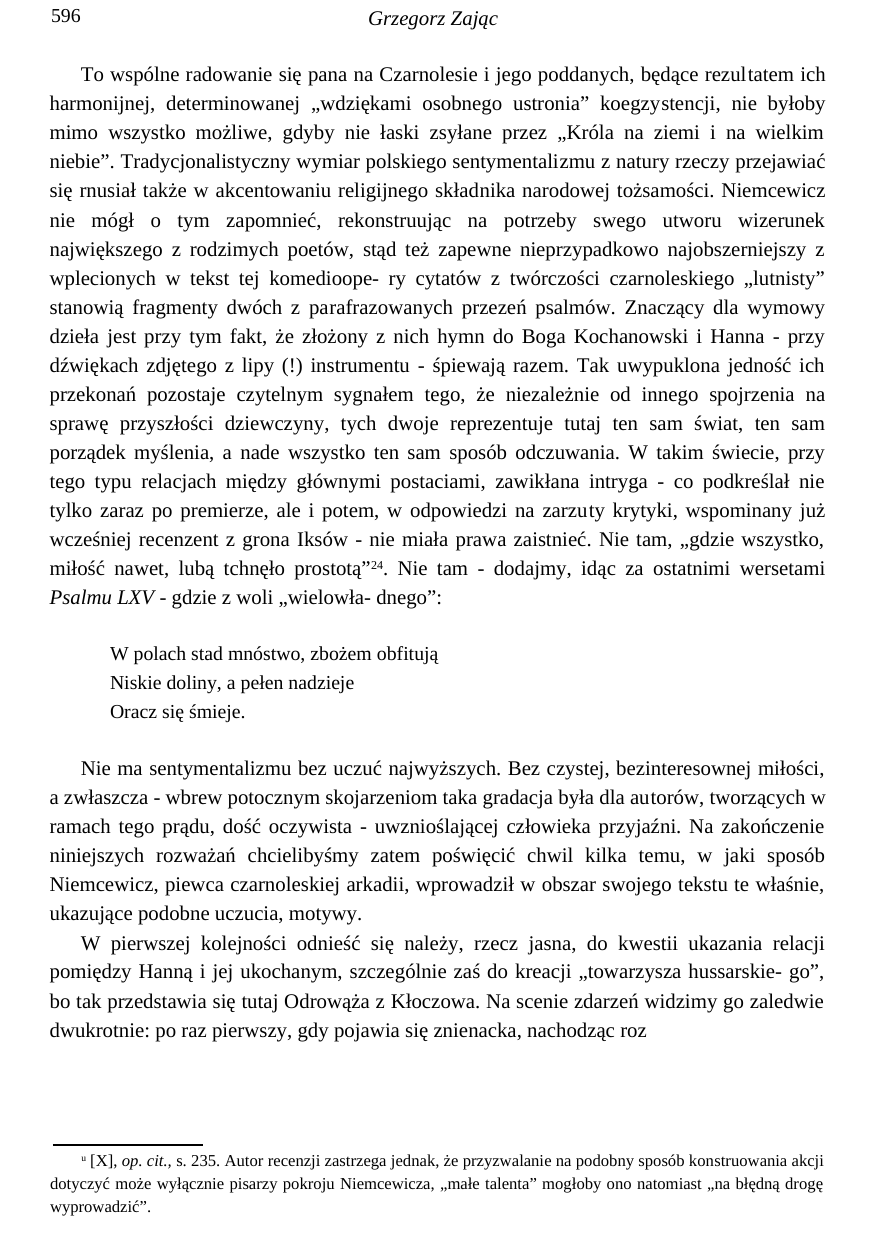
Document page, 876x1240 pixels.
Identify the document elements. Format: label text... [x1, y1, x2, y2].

text Grzegorz Zając [368, 6, 510, 30]
text W polach stad mnóstwo, zbożem obfitują [49, 641, 826, 664]
text u [X], op. cit., s. 235. Autor recenzji zastrzega jednak, że przyzwalanie na podobny sposób kon­struowania akcji dotyczyć może wyłącznie pisarzy pokroju Niemcewicza, „małe talenta” mogłoby ono natomiast „na błędną drogę wyprowadzić”. [50, 1151, 824, 1216]
text 596 [51, 4, 86, 27]
text Nie ma sentymentalizmu bez uczuć najwyższych. Bez czystej, bezinteresownej miłości, a zwłaszcza - wbrew potocznym skojarzeniom taka gradacja była dla au­torów, tworzących w ramach tego prądu, dość oczywista - uwznioślającej człowieka przyjaźni. Na zakończenie niniejszych rozważań chcielibyśmy zatem poświęcić chwil kilka temu, w jaki sposób Niemcewicz, piewca czarnoleskiej arkadii, wprowadził w obszar swojego tekstu te właśnie, ukazujące podobne uczucia, motywy. [49, 756, 826, 925]
text To wspólne radowanie się pana na Czarnolesie i jego poddanych, będące rezul­tatem ich harmonijnej, determinowanej „wdziękami osobnego ustronia” koegzy­stencji, nie byłoby mimo wszystko możliwe, gdyby nie łaski zsyłane przez „Króla na ziemi i na wielkim niebie”. Tradycjonalistyczny wymiar polskiego sentymentali­zmu z natury rzeczy przejawiać się rnusiał także w akcentowaniu religijnego skład­nika narodowej tożsamości. Niemcewicz nie mógł o tym zapomnieć, rekonstruując na potrzeby swego utworu wizerunek największego z rodzimych poetów, stąd też zapewne nieprzypadkowo najobszerniejszy z wplecionych w tekst tej komedioope- ry cytatów z twórczości czarnoleskiego „lutnisty” stanowią fragmenty dwóch z pa­rafrazowanych przezeń psalmów. Znaczący dla wymowy dzieła jest przy tym fakt, że złożony z nich hymn do Boga Kochanowski i Hanna - przy dźwiękach zdjęte­go z lipy (!) instrumentu - śpiewają razem. Tak uwypuklona jedność ich przeko­nań pozostaje czytelnym sygnałem tego, że niezależnie od innego spojrzenia na sprawę przyszłości dziewczyny, tych dwoje reprezentuje tutaj ten sam świat, ten sam porządek myślenia, a nade wszystko ten sam sposób odczuwania. W takim świecie, przy tego typu relacjach między głównymi postaciami, zawikłana intryga - co podkreślał nie tylko zaraz po premierze, ale i potem, w odpowiedzi na zarzu­ty krytyki, wspominany już wcześniej recenzent z grona Iksów - nie miała prawa zaistnieć. Nie tam, „gdzie wszystko, miłość nawet, lubą tchnęło prostotą”24. Nie tam - dodajmy, idąc za ostatnimi wersetami Psalmu LXV - gdzie z woli „wielowła- dnego”: [49, 62, 826, 609]
text Niskie doliny, a pełen nadzieje [49, 671, 826, 693]
text W pierwszej kolejności odnieść się należy, rzecz jasna, do kwestii ukazania relacji pomiędzy Hanną i jej ukochanym, szczególnie zaś do kreacji „towarzysza hussarskie- go”, bo tak przedstawia się tutaj Odrowąża z Kłoczowa. Na scenie zdarzeń widzimy go zaledwie dwukrotnie: po raz pierwszy, gdy pojawia się znienacka, nachodząc roz­ [49, 930, 826, 1042]
text Oracz się śmieje. [49, 700, 826, 723]
